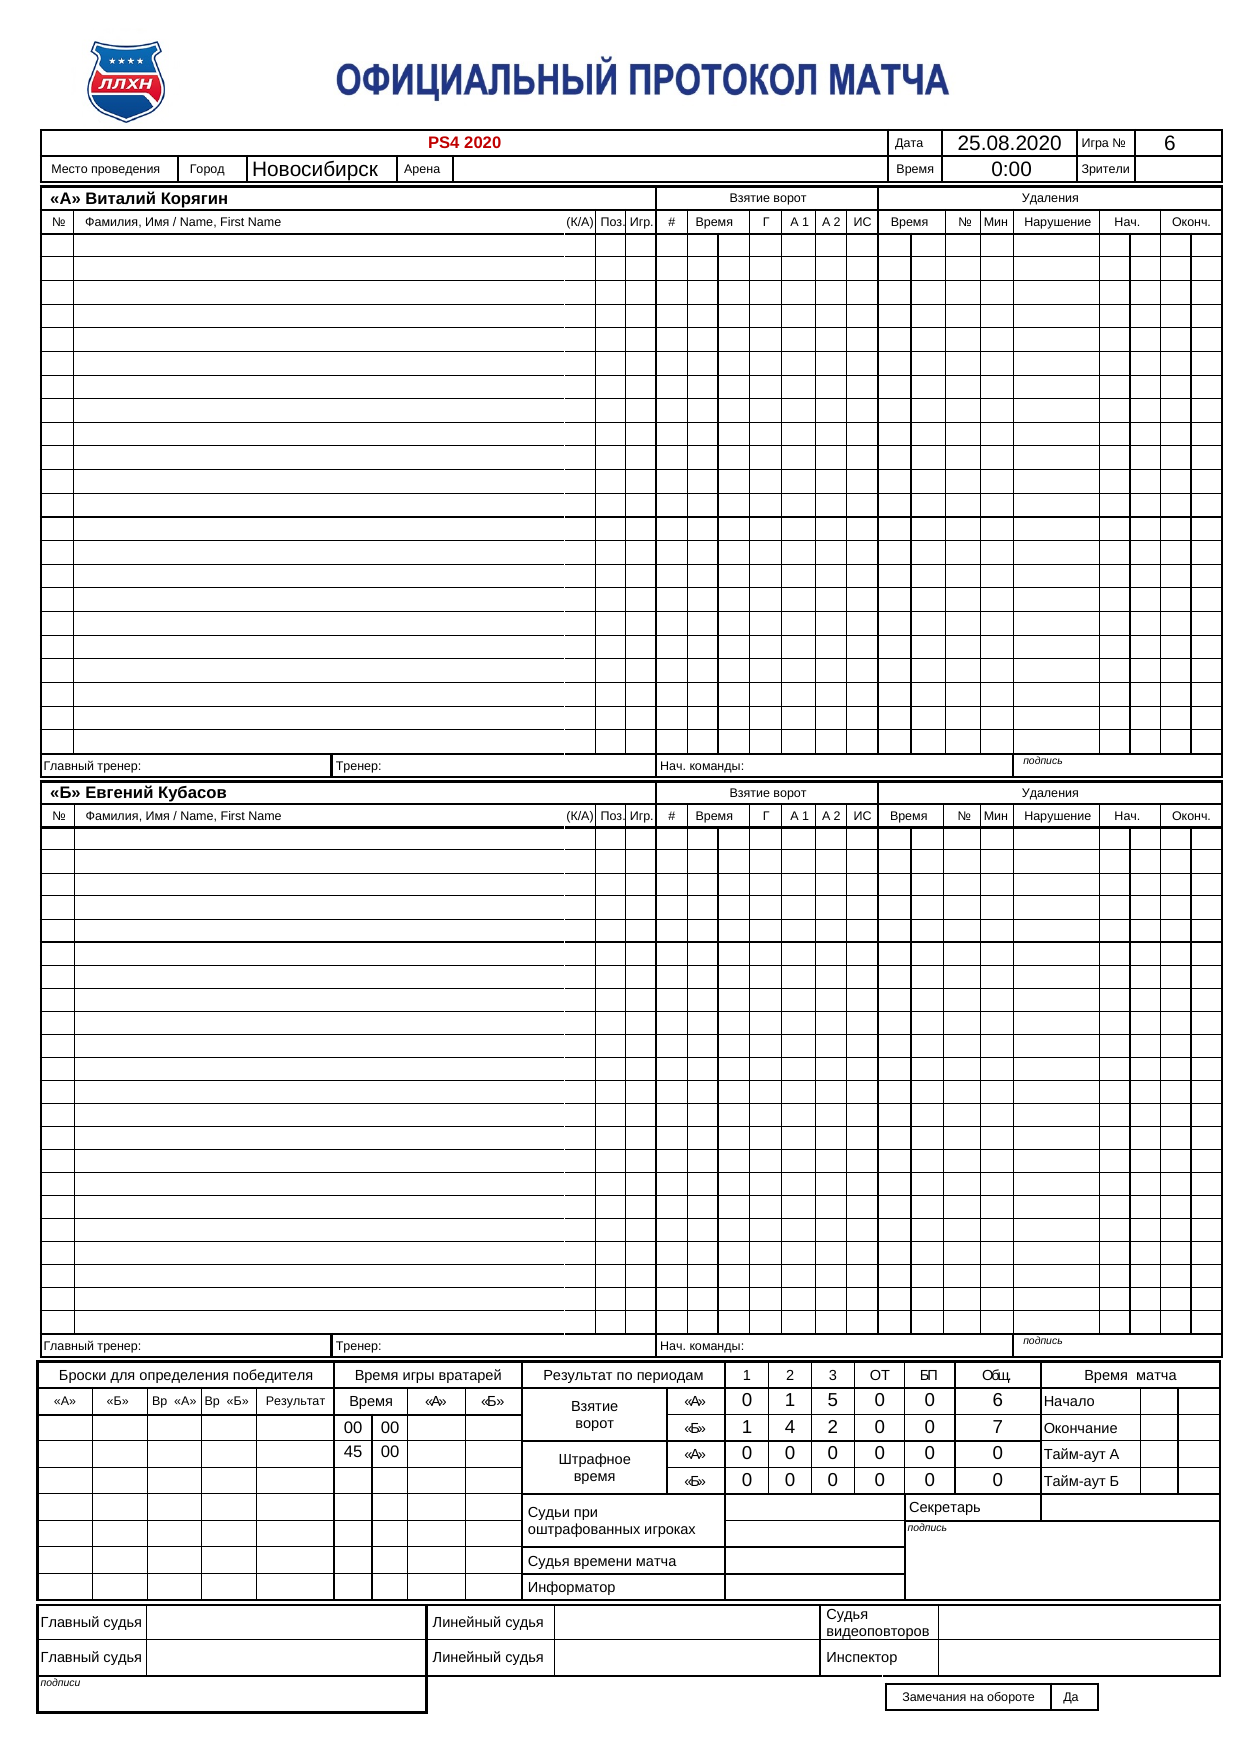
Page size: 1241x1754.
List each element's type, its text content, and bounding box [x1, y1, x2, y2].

table_cell [688, 1150, 717, 1172]
table_cell [879, 636, 910, 658]
table_cell [879, 1173, 910, 1195]
table_cell [1192, 1288, 1221, 1310]
table_cell [688, 1311, 717, 1333]
table_cell [565, 896, 595, 918]
table_cell [782, 1012, 815, 1033]
table_cell [879, 352, 910, 374]
table_cell [782, 328, 815, 351]
table_cell [1100, 235, 1129, 256]
table_cell [719, 1081, 749, 1103]
table_cell [1131, 683, 1160, 706]
table_cell «Б » [466, 1389, 521, 1413]
table_cell [816, 943, 846, 964]
table_cell [657, 943, 687, 964]
table_cell [1100, 1311, 1129, 1333]
table_cell [75, 1035, 564, 1057]
table_cell [879, 730, 910, 753]
table_cell [1131, 1196, 1160, 1218]
table_header «Б» Евгений Кубасов [42, 783, 655, 803]
table_cell [782, 470, 815, 493]
table_cell [944, 989, 980, 1011]
table_cell [816, 636, 846, 658]
table_cell [750, 730, 781, 753]
table_cell [626, 1196, 655, 1218]
table_cell [719, 850, 749, 872]
table_cell [782, 376, 815, 398]
table_cell [912, 446, 945, 469]
table_cell [75, 1173, 564, 1195]
table_cell 0 [855, 1415, 904, 1440]
table_cell [335, 1521, 371, 1546]
table_cell [657, 1035, 687, 1057]
table_cell [912, 730, 945, 753]
table_cell [912, 588, 945, 611]
table_cell [626, 1058, 655, 1079]
table_cell Мин [981, 805, 1013, 826]
table_cell [565, 612, 595, 634]
table_cell [1192, 1127, 1221, 1149]
table_cell [912, 943, 943, 964]
table_cell [626, 399, 655, 422]
table_cell [626, 1265, 655, 1287]
table_cell [596, 518, 625, 540]
table_cell [565, 1265, 595, 1287]
table_cell [719, 1012, 749, 1033]
table_cell [750, 1012, 781, 1033]
table_cell [981, 874, 1013, 895]
table_cell Взятие ворот [523, 1389, 666, 1440]
table_cell [816, 1035, 846, 1057]
table_cell [626, 1150, 655, 1172]
table_cell [42, 989, 74, 1011]
table_cell [657, 328, 687, 351]
table_cell [912, 1127, 943, 1149]
table_cell [946, 281, 980, 303]
table_cell [1014, 966, 1099, 987]
table_cell [1136, 157, 1221, 181]
table_cell [1161, 494, 1190, 516]
table_cell [1192, 257, 1221, 280]
table_cell [1131, 1127, 1160, 1149]
table_cell [944, 1012, 980, 1033]
table_cell [981, 850, 1013, 872]
table_cell 00 [373, 1441, 407, 1467]
table_cell [1192, 494, 1221, 516]
table_cell [1192, 829, 1221, 849]
table_cell [596, 683, 625, 706]
table_cell [1100, 376, 1129, 398]
table_cell [75, 943, 564, 964]
table_cell 0 [726, 1389, 768, 1413]
table_cell [42, 683, 73, 706]
table_cell [688, 257, 717, 280]
table_cell [782, 1104, 815, 1126]
table_cell [657, 659, 687, 682]
table_cell [657, 850, 687, 872]
table_cell [626, 896, 655, 918]
table_cell [719, 874, 749, 895]
table_cell [148, 1416, 201, 1440]
table_cell [657, 588, 687, 611]
table_cell [657, 920, 687, 941]
table_cell [75, 1081, 564, 1103]
table_cell [688, 1265, 717, 1287]
table_cell [596, 588, 625, 611]
table_cell [1014, 328, 1099, 351]
table_cell [1161, 966, 1190, 987]
table_cell [912, 636, 945, 658]
table_cell [816, 1288, 846, 1310]
table_cell [626, 446, 655, 469]
table_cell [750, 943, 781, 964]
table_cell [408, 1416, 465, 1440]
table_cell [946, 305, 980, 327]
table_cell [1014, 494, 1099, 516]
table_cell [688, 376, 717, 398]
table_cell [93, 1521, 147, 1546]
table_cell [1192, 470, 1221, 493]
table_cell [946, 470, 980, 493]
table_cell [688, 683, 717, 706]
table_cell Окончание [1042, 1415, 1140, 1440]
table_cell [816, 874, 846, 895]
table_cell [93, 1494, 147, 1520]
table_cell [879, 1104, 910, 1126]
table_cell Информатор [523, 1575, 724, 1599]
table_cell [1192, 1012, 1221, 1033]
table_cell 0 [769, 1442, 811, 1467]
table_cell [1014, 1150, 1099, 1172]
table_cell [466, 1441, 521, 1467]
table_cell «А» [668, 1389, 724, 1413]
table_cell подпись [1014, 1335, 1221, 1356]
table_cell [782, 1265, 815, 1287]
table_cell [1192, 874, 1221, 895]
table_cell «А» [668, 1442, 724, 1467]
table_cell Главный тренер: [42, 755, 330, 776]
table_cell [688, 235, 717, 256]
table_cell [816, 730, 846, 753]
table_cell [750, 1173, 781, 1195]
table_cell [1161, 423, 1190, 445]
table_cell [596, 707, 625, 729]
table_cell [879, 518, 910, 540]
table_cell [847, 966, 877, 987]
table_cell [626, 730, 655, 753]
table_cell [782, 707, 815, 729]
table_cell [912, 1012, 943, 1033]
table_cell Оконч. [1161, 805, 1221, 826]
table_cell [750, 1196, 781, 1218]
table_cell [75, 1219, 564, 1241]
table_cell [1014, 1081, 1099, 1103]
table_cell [257, 1521, 333, 1546]
table_cell [596, 281, 625, 303]
table_cell [75, 920, 564, 941]
table_cell [42, 1311, 74, 1333]
table_cell [879, 896, 910, 918]
table_cell [1161, 730, 1190, 753]
table_cell [1014, 1265, 1099, 1287]
table_cell [879, 850, 910, 872]
table_cell [466, 1494, 521, 1520]
table_cell [719, 328, 749, 351]
table_cell [42, 235, 73, 256]
table_cell ИС [847, 805, 877, 826]
table_cell [782, 943, 815, 964]
table_cell [1161, 1127, 1190, 1149]
table_header Удаления [879, 188, 1221, 209]
table_cell [719, 1219, 749, 1241]
table_cell Город [179, 157, 246, 181]
table_cell 5 [812, 1389, 854, 1413]
table_cell [626, 470, 655, 493]
table_cell [657, 470, 687, 493]
table_cell (К/А) [565, 211, 595, 233]
table_cell [42, 850, 74, 872]
table_cell [782, 966, 815, 987]
table_cell [1131, 1311, 1160, 1333]
table_header Взятие ворот [657, 188, 877, 209]
table_cell [750, 257, 781, 280]
table_cell [847, 376, 877, 398]
table_cell [944, 920, 980, 941]
table_cell [42, 829, 74, 849]
table_cell [719, 518, 749, 540]
table_cell [1192, 659, 1221, 682]
table_header 6 [1136, 131, 1221, 155]
table_cell [42, 470, 73, 493]
table_cell [847, 281, 877, 303]
table_cell [688, 943, 717, 964]
table_cell [596, 235, 625, 256]
table_cell [626, 257, 655, 280]
table_cell [750, 1104, 781, 1126]
table_cell [719, 281, 749, 303]
table_cell [719, 305, 749, 327]
table_cell [1014, 352, 1099, 374]
table_cell [981, 1219, 1013, 1241]
table_cell [1100, 829, 1129, 849]
table_cell [565, 565, 595, 587]
table_cell [335, 1494, 371, 1520]
table_cell [847, 470, 877, 493]
table_cell [74, 470, 564, 493]
table_cell [939, 1640, 1219, 1675]
table_cell Нач. [1100, 805, 1160, 826]
table_cell № [42, 805, 74, 826]
table_cell [782, 1150, 815, 1172]
table_cell Нач. [1100, 211, 1160, 233]
table_cell [626, 423, 655, 445]
table_cell 4 [769, 1415, 811, 1440]
table_cell [565, 257, 595, 280]
table_cell [981, 281, 1013, 303]
table_cell [74, 541, 564, 564]
table_cell [719, 1173, 749, 1195]
table_cell [1161, 1196, 1190, 1218]
table_cell [1100, 1265, 1129, 1287]
table_cell [1100, 943, 1129, 964]
table_cell [626, 328, 655, 351]
table_cell [1014, 1058, 1099, 1079]
table_cell [626, 235, 655, 256]
table_cell [596, 257, 625, 280]
table_cell [1014, 659, 1099, 682]
table_cell [750, 494, 781, 516]
table_cell [335, 1574, 371, 1599]
table_cell [688, 829, 717, 849]
table_cell [565, 829, 595, 849]
table_cell [847, 829, 877, 849]
table_cell [626, 829, 655, 849]
table_cell [719, 1104, 749, 1126]
table_cell подпись [906, 1522, 1219, 1599]
table_cell [750, 518, 781, 540]
table_cell [912, 1219, 943, 1241]
table_cell [1014, 920, 1099, 941]
table_cell Время [879, 805, 943, 826]
table_cell [981, 966, 1013, 987]
table_cell [1161, 257, 1190, 280]
table_cell [719, 1127, 749, 1149]
table_cell [688, 446, 717, 469]
table_cell [657, 518, 687, 540]
table_cell [202, 1547, 256, 1573]
table_cell [596, 943, 625, 964]
table_cell [719, 470, 749, 493]
table_cell [657, 1196, 687, 1218]
table_cell [750, 1311, 781, 1333]
table_cell [1161, 874, 1190, 895]
table_cell [42, 966, 74, 987]
table_cell [946, 683, 980, 706]
table_cell Начало [1042, 1389, 1140, 1413]
table_cell [816, 494, 846, 516]
table_cell [847, 1127, 877, 1149]
table_cell [719, 588, 749, 611]
table_cell [1161, 659, 1190, 682]
table_cell Арена [398, 157, 452, 181]
table_cell [944, 1196, 980, 1218]
table_cell [1100, 1288, 1129, 1310]
table_cell [1100, 1035, 1129, 1057]
table_cell 0 [855, 1442, 904, 1467]
table_cell [847, 850, 877, 872]
table_cell # [657, 805, 687, 826]
table_cell [847, 588, 877, 611]
table_cell Судья времени матча [523, 1548, 724, 1573]
table_cell [626, 1035, 655, 1057]
table_cell [847, 1081, 877, 1103]
table_cell [148, 1494, 201, 1520]
table_cell [74, 257, 564, 280]
table_cell [944, 829, 980, 849]
table_cell [1100, 874, 1129, 895]
table_cell [981, 423, 1013, 445]
table_cell [912, 399, 945, 422]
table_cell [750, 423, 781, 445]
table_cell [1100, 328, 1129, 351]
table_cell [596, 829, 625, 849]
table_cell [1161, 920, 1190, 941]
table_cell [408, 1468, 465, 1493]
table_cell 2 [812, 1415, 854, 1440]
table_cell [750, 541, 781, 564]
table_header БП [905, 1363, 954, 1387]
table_cell [750, 874, 781, 895]
table_cell [1131, 494, 1160, 516]
table_cell [750, 352, 781, 374]
table_cell [750, 612, 781, 634]
table_cell [816, 423, 846, 445]
table_cell [719, 659, 749, 682]
table_cell [688, 659, 717, 682]
table_cell [944, 1035, 980, 1057]
table_cell [1192, 850, 1221, 872]
table_cell Поз. [596, 805, 625, 826]
table_cell [719, 1311, 749, 1333]
table_cell [596, 494, 625, 516]
table_cell [688, 352, 717, 374]
table_cell [1014, 423, 1099, 445]
table_cell [42, 1219, 74, 1241]
table_cell [657, 1311, 687, 1333]
table_cell [42, 659, 73, 682]
table_cell [1131, 1035, 1160, 1057]
table_cell [688, 281, 717, 303]
table_cell [75, 1288, 564, 1310]
table_cell [1100, 1104, 1129, 1126]
table_header Общ. [956, 1363, 1040, 1387]
table_cell [1131, 423, 1160, 445]
table_cell [1131, 874, 1160, 895]
table_cell [1014, 683, 1099, 706]
table_cell [1192, 1173, 1221, 1195]
table_cell [1100, 1196, 1129, 1218]
table_cell [1141, 1468, 1177, 1493]
table_cell [688, 423, 717, 445]
table_cell [42, 896, 74, 918]
table_cell [946, 328, 980, 351]
table_cell [981, 494, 1013, 516]
table_cell [596, 1265, 625, 1287]
table_cell [1014, 1196, 1099, 1218]
table_cell Главный судья [39, 1640, 146, 1675]
table_cell [912, 829, 943, 849]
table_cell [555, 1640, 819, 1675]
table_cell [1131, 943, 1160, 964]
table_cell [946, 541, 980, 564]
table_cell [1192, 541, 1221, 564]
table_cell [565, 1081, 595, 1103]
table_cell Мин [981, 211, 1013, 233]
table_cell 0 [855, 1468, 904, 1493]
table_cell [657, 966, 687, 987]
table_cell А 2 [816, 211, 846, 233]
table_cell [626, 1173, 655, 1195]
table_cell [944, 1058, 980, 1079]
table_cell [1179, 1389, 1219, 1413]
table_cell [912, 1265, 943, 1287]
table_cell [42, 588, 73, 611]
table_cell [1014, 1311, 1099, 1333]
table_cell [879, 399, 910, 422]
table_cell [688, 920, 717, 941]
table_cell [912, 541, 945, 564]
table_cell [1192, 1035, 1221, 1057]
table_cell [816, 920, 846, 941]
table_cell [565, 1012, 595, 1033]
table_cell [1192, 518, 1221, 540]
table_cell [93, 1468, 147, 1493]
table_cell [596, 896, 625, 918]
table_cell [946, 565, 980, 587]
table_cell [657, 1058, 687, 1079]
table_cell [42, 943, 74, 964]
table_cell [657, 1012, 687, 1033]
table_cell [1131, 446, 1160, 469]
table_cell [688, 966, 717, 987]
table_cell [981, 446, 1013, 469]
table_cell [1192, 328, 1221, 351]
table_cell [1161, 588, 1190, 611]
table_cell [1131, 659, 1160, 682]
table_cell 0 [812, 1442, 854, 1467]
table_cell [657, 896, 687, 918]
table_cell [42, 612, 73, 634]
table_cell [596, 1173, 625, 1195]
table_cell [750, 1219, 781, 1241]
table_cell [42, 1058, 74, 1079]
table_cell [626, 1127, 655, 1149]
table_cell [596, 423, 625, 445]
table_cell [981, 920, 1013, 941]
table_cell [626, 518, 655, 540]
table_cell [782, 518, 815, 540]
table_cell [719, 730, 749, 753]
table_cell [946, 612, 980, 634]
table_cell [148, 1521, 201, 1546]
table_cell [596, 328, 625, 351]
table_cell [42, 730, 73, 753]
table_cell [782, 659, 815, 682]
table_cell [1161, 850, 1190, 872]
table_cell [1131, 470, 1160, 493]
table_cell [565, 470, 595, 493]
table_cell [816, 1127, 846, 1149]
table_cell [42, 494, 73, 516]
table_cell [657, 352, 687, 374]
table_cell [1131, 829, 1160, 849]
table_cell [1192, 1219, 1221, 1241]
table_cell [596, 352, 625, 374]
table_cell [202, 1468, 256, 1493]
table_cell [596, 1012, 625, 1033]
table_cell [719, 920, 749, 941]
table_cell [75, 874, 564, 895]
table_cell [782, 612, 815, 634]
table_cell [42, 518, 73, 540]
table_cell [946, 707, 980, 729]
table_cell [879, 328, 910, 351]
table_cell [565, 874, 595, 895]
table_cell [42, 328, 73, 351]
table_cell [657, 399, 687, 422]
table_cell [719, 1058, 749, 1079]
table_cell [1131, 257, 1160, 280]
table_cell [454, 157, 887, 181]
table_cell [879, 920, 910, 941]
table_cell Линейный судья [428, 1606, 554, 1639]
table_cell Нарушение [1014, 211, 1099, 233]
table_cell [719, 966, 749, 987]
table_cell 0 [769, 1468, 811, 1493]
table_cell [39, 1574, 92, 1599]
table_cell 00 [373, 1416, 407, 1440]
table_header Взятие ворот [657, 783, 877, 803]
table_cell 7 [956, 1415, 1040, 1440]
table_cell [944, 1173, 980, 1195]
table_cell [816, 829, 846, 849]
table_cell [719, 376, 749, 398]
table_cell [688, 1058, 717, 1079]
table_header PS4 2020 [42, 131, 887, 155]
table_cell [596, 874, 625, 895]
table_cell 0 [956, 1442, 1040, 1467]
table_cell Инспектор [821, 1640, 938, 1675]
table_cell [1141, 1389, 1177, 1413]
table_cell [816, 305, 846, 327]
table_cell [782, 1242, 815, 1264]
table_cell [719, 352, 749, 374]
table_cell [782, 423, 815, 445]
table_cell [750, 305, 781, 327]
table_cell [782, 1081, 815, 1103]
table_cell [847, 399, 877, 422]
table_cell [1192, 707, 1221, 729]
table_cell [879, 376, 910, 398]
table_cell [719, 1150, 749, 1172]
table_cell [688, 989, 717, 1011]
table_cell [565, 1058, 595, 1079]
table_cell [626, 943, 655, 964]
table_cell [1042, 1495, 1219, 1520]
table_cell [596, 1035, 625, 1057]
picture [5, 28, 1179, 129]
table_cell [373, 1547, 407, 1573]
table_cell [565, 328, 595, 351]
table_cell [1161, 305, 1190, 327]
table_cell [719, 683, 749, 706]
table_cell [565, 1104, 595, 1126]
table_cell [750, 1242, 781, 1264]
table_cell [75, 1012, 564, 1033]
table_cell [626, 305, 655, 327]
table_cell 00 [335, 1416, 371, 1440]
table_cell [75, 989, 564, 1011]
table_cell [944, 943, 980, 964]
table_cell [750, 446, 781, 469]
table_cell [1161, 1242, 1190, 1264]
table_cell 1 [726, 1415, 768, 1440]
table_cell [42, 1196, 74, 1218]
table_cell [657, 636, 687, 658]
table_cell [688, 588, 717, 611]
table_cell [565, 1035, 595, 1057]
table_cell [750, 707, 781, 729]
table_cell [816, 1196, 846, 1218]
table_cell [981, 518, 1013, 540]
table_cell [847, 1265, 877, 1287]
table_cell [565, 1242, 595, 1264]
table_cell [626, 920, 655, 941]
table_cell [657, 707, 687, 729]
table_cell [75, 966, 564, 987]
table_cell [879, 257, 910, 280]
table_cell А 2 [816, 805, 846, 826]
table_cell [719, 1035, 749, 1057]
table_cell [1192, 376, 1221, 398]
table_cell [688, 1219, 717, 1241]
table_cell [42, 1035, 74, 1057]
table_cell [816, 376, 846, 398]
table_cell [1100, 730, 1129, 753]
table_cell [946, 399, 980, 422]
table_cell А 1 [782, 211, 815, 233]
table_cell [626, 874, 655, 895]
table_cell [1131, 920, 1160, 941]
table_cell [816, 612, 846, 634]
table_cell [750, 470, 781, 493]
table_header 2 [769, 1363, 811, 1387]
table_cell [719, 494, 749, 516]
table_cell [257, 1416, 333, 1440]
table_cell [847, 920, 877, 941]
table_cell Время [889, 157, 941, 181]
table_cell [719, 257, 749, 280]
table_cell [565, 850, 595, 872]
table_cell [626, 565, 655, 587]
table_cell [981, 1242, 1013, 1264]
table_cell «А» [408, 1389, 465, 1413]
table_cell Главный тренер: [42, 1335, 330, 1356]
table_cell «А» [39, 1389, 92, 1413]
table_cell [466, 1416, 521, 1440]
table_cell [944, 896, 980, 918]
table_cell [879, 281, 910, 303]
table_cell [688, 518, 717, 540]
table_cell [816, 588, 846, 611]
table_cell [688, 565, 717, 587]
table_cell [428, 1677, 882, 1711]
table_cell [565, 541, 595, 564]
table_cell [847, 352, 877, 374]
table_cell [944, 1104, 980, 1126]
table_cell [750, 1081, 781, 1103]
table_cell [750, 966, 781, 987]
table_cell [657, 281, 687, 303]
table_cell [74, 446, 564, 469]
table_cell [981, 1196, 1013, 1218]
table_cell [1100, 1127, 1129, 1149]
table_cell [782, 1196, 815, 1218]
table_cell [719, 896, 749, 918]
table_cell [981, 399, 1013, 422]
table_cell [816, 399, 846, 422]
table_cell [782, 1288, 815, 1310]
table_cell Вр «Б» [202, 1389, 256, 1413]
table_cell [1014, 896, 1099, 918]
table_cell [944, 1127, 980, 1149]
table_cell [782, 636, 815, 658]
table_cell Г [750, 805, 781, 826]
table_cell 6 [956, 1389, 1040, 1413]
table_cell [565, 966, 595, 987]
table_cell [596, 565, 625, 587]
table_cell Секретарь [906, 1495, 1040, 1520]
table_cell [1100, 494, 1129, 516]
table_cell [1100, 541, 1129, 564]
table_cell [912, 612, 945, 634]
table_cell [626, 966, 655, 987]
table_cell [1131, 966, 1160, 987]
table_cell [1131, 1242, 1160, 1264]
table_cell [1131, 636, 1160, 658]
table_cell [596, 989, 625, 1011]
table_header 25.08.2020 [943, 131, 1076, 155]
table_cell [657, 1173, 687, 1195]
table_cell [626, 281, 655, 303]
table_cell [782, 1127, 815, 1149]
table_cell [1161, 707, 1190, 729]
table_cell [42, 874, 74, 895]
table_cell [912, 352, 945, 374]
table_cell [1014, 1104, 1099, 1126]
table_cell [847, 1219, 877, 1241]
table_cell [1161, 1311, 1190, 1333]
table_cell [39, 1416, 92, 1440]
table_cell [726, 1521, 904, 1546]
table_cell [373, 1574, 407, 1599]
table_cell 0 [726, 1468, 768, 1493]
table_cell [42, 1127, 74, 1149]
table_cell [1192, 1081, 1221, 1103]
table_cell [1100, 1242, 1129, 1264]
table_cell [981, 612, 1013, 634]
table_cell Судьи при оштрафованных игроках [523, 1495, 724, 1546]
table_cell [1192, 423, 1221, 445]
table_cell [847, 1288, 877, 1310]
table_cell [596, 1104, 625, 1126]
table_cell [42, 376, 73, 398]
table_cell [1100, 352, 1129, 374]
table_cell [688, 874, 717, 895]
table_cell [1100, 850, 1129, 872]
table_cell 0 [905, 1442, 954, 1467]
table_cell [74, 235, 564, 256]
table_cell [657, 565, 687, 587]
table_cell [912, 683, 945, 706]
table_cell [847, 612, 877, 634]
table_cell [981, 588, 1013, 611]
table_cell [688, 1104, 717, 1126]
table_cell [565, 494, 595, 516]
table_cell [657, 257, 687, 280]
table_cell [750, 1265, 781, 1287]
table_cell 0:00 [943, 157, 1076, 181]
table_cell [981, 659, 1013, 682]
table_cell [1100, 565, 1129, 587]
table_cell [912, 328, 945, 351]
table_cell [981, 352, 1013, 374]
table_cell [596, 305, 625, 327]
table_cell Игр. [626, 805, 655, 826]
table_cell [565, 399, 595, 422]
table_cell [42, 1242, 74, 1264]
table_cell [1099, 1682, 1220, 1711]
table_cell [1192, 966, 1221, 987]
table_cell [555, 1606, 819, 1639]
table_cell [719, 1242, 749, 1264]
table_cell [944, 966, 980, 987]
table_cell [944, 1311, 980, 1333]
table_cell [42, 920, 74, 941]
table_cell [1014, 446, 1099, 469]
table_cell [657, 1265, 687, 1287]
table_cell [912, 305, 945, 327]
table_cell [75, 1058, 564, 1079]
table_cell [74, 707, 564, 729]
table_cell [912, 989, 943, 1011]
table_cell [1192, 1058, 1221, 1079]
table_cell [626, 1288, 655, 1310]
table_cell [847, 1196, 877, 1218]
table_cell [466, 1468, 521, 1493]
table_cell [816, 707, 846, 729]
table_cell «Б» [93, 1389, 147, 1413]
table_cell [596, 446, 625, 469]
table_cell [847, 683, 877, 706]
table_cell [657, 683, 687, 706]
table_cell [1141, 1415, 1177, 1440]
table_cell (К/А) [565, 805, 595, 826]
table_cell [847, 1173, 877, 1195]
table_cell [879, 1242, 910, 1264]
table_cell [1131, 1150, 1160, 1172]
table_cell [565, 588, 595, 611]
table_cell [750, 565, 781, 587]
table_cell [1161, 1288, 1190, 1310]
table_cell [74, 565, 564, 587]
table_cell [688, 896, 717, 918]
table_cell [657, 541, 687, 564]
table_cell [816, 1012, 846, 1033]
table_cell [74, 494, 564, 516]
table_cell [565, 636, 595, 658]
table_cell [42, 636, 73, 658]
table_cell Время [879, 211, 945, 233]
table_cell [626, 1104, 655, 1126]
table_cell [565, 943, 595, 964]
table_cell [626, 1242, 655, 1264]
table_cell [657, 989, 687, 1011]
table_cell [719, 1265, 749, 1287]
table_cell [657, 1104, 687, 1126]
table_cell [750, 1035, 781, 1057]
table_cell [1131, 518, 1160, 540]
table_cell [657, 376, 687, 398]
table_cell [1014, 565, 1099, 587]
table_cell [1014, 707, 1099, 729]
table_cell [202, 1441, 256, 1467]
table_cell [74, 683, 564, 706]
table_cell [1161, 896, 1190, 918]
table_cell [1100, 896, 1129, 918]
table_cell [39, 1547, 92, 1573]
table_cell [39, 1521, 92, 1546]
table_cell [981, 683, 1013, 706]
table_cell 0 [905, 1389, 954, 1413]
table_cell [596, 376, 625, 398]
table_cell [1161, 683, 1190, 706]
table_cell [565, 235, 595, 256]
table_cell [626, 636, 655, 658]
table_cell [750, 829, 781, 849]
table_cell [816, 541, 846, 564]
table_cell [466, 1574, 521, 1599]
table_cell [912, 235, 945, 256]
table_cell [1131, 612, 1160, 634]
table_cell А 1 [782, 805, 815, 826]
table_cell [816, 1311, 846, 1333]
table_cell [1014, 636, 1099, 658]
table_cell [74, 423, 564, 445]
table_cell [657, 612, 687, 634]
table_cell Нач. команды: [657, 1335, 1012, 1356]
table_cell [946, 257, 980, 280]
table_cell [981, 1035, 1013, 1057]
table_cell [816, 850, 846, 872]
table_cell [1131, 707, 1160, 729]
table_cell [1192, 235, 1221, 256]
table_cell [565, 1196, 595, 1218]
table_cell [782, 850, 815, 872]
table_cell [912, 1058, 943, 1079]
table_cell [1192, 446, 1221, 469]
table_cell [688, 328, 717, 351]
table_cell [981, 707, 1013, 729]
table_cell [42, 565, 73, 587]
table_cell [565, 1173, 595, 1195]
table_cell [257, 1441, 333, 1467]
table_cell [1192, 636, 1221, 658]
table_cell [1100, 1173, 1129, 1195]
table_cell [565, 920, 595, 941]
table_cell «Б» [668, 1468, 724, 1493]
table_cell [626, 588, 655, 611]
table_cell Тайм-аут Б [1042, 1468, 1140, 1493]
table_cell [1131, 1219, 1160, 1241]
table_cell [879, 943, 910, 964]
table_cell [596, 966, 625, 987]
table_cell [626, 494, 655, 516]
table_cell [1014, 399, 1099, 422]
table_cell [946, 494, 980, 516]
table_cell [847, 1311, 877, 1333]
table_cell № [946, 211, 980, 233]
table_cell [42, 423, 73, 445]
table_cell [1161, 352, 1190, 374]
table_cell [750, 683, 781, 706]
table_cell [750, 989, 781, 1011]
table_cell [596, 1150, 625, 1172]
table_cell [147, 1606, 425, 1639]
table_cell [626, 1219, 655, 1241]
table_cell [1131, 989, 1160, 1011]
table_cell [879, 1311, 910, 1333]
table_cell [75, 1150, 564, 1172]
table_cell [1192, 352, 1221, 374]
table_cell [1131, 1012, 1160, 1033]
table_cell [1100, 1058, 1129, 1079]
table_cell [719, 446, 749, 469]
table_cell [750, 1058, 781, 1079]
table_cell [1192, 565, 1221, 587]
table_cell [750, 588, 781, 611]
table_cell [42, 1173, 74, 1195]
table_cell [816, 1242, 846, 1264]
table_cell [93, 1441, 147, 1467]
table_cell [879, 1012, 910, 1033]
table_cell [719, 636, 749, 658]
table_cell [93, 1547, 147, 1573]
table_cell [1131, 328, 1160, 351]
table_cell № [944, 805, 980, 826]
table_cell [1100, 1150, 1129, 1172]
table_cell [1014, 943, 1099, 964]
table_cell [981, 829, 1013, 849]
table_cell [75, 1127, 564, 1149]
table_cell [981, 1150, 1013, 1172]
table_cell [93, 1574, 147, 1599]
table_cell [42, 1265, 74, 1287]
table_cell [657, 829, 687, 849]
table_cell [816, 257, 846, 280]
table_cell [657, 1219, 687, 1241]
table_cell [74, 328, 564, 351]
table_cell [596, 1219, 625, 1241]
table_cell [782, 235, 815, 256]
table_cell [847, 989, 877, 1011]
table_cell [335, 1468, 371, 1493]
table_cell [373, 1468, 407, 1493]
table_cell [657, 494, 687, 516]
table_cell [912, 1150, 943, 1172]
table_cell [565, 1311, 595, 1333]
table_cell [879, 874, 910, 895]
table_cell [879, 659, 910, 682]
table_cell [847, 565, 877, 587]
table_cell [1192, 1196, 1221, 1218]
table_cell [782, 730, 815, 753]
table_cell [626, 707, 655, 729]
table_cell Нач. команды: [657, 755, 1012, 776]
table_cell [657, 235, 687, 256]
table_cell [565, 376, 595, 398]
table_cell [1100, 966, 1129, 987]
table_cell [1014, 850, 1099, 872]
table_cell [879, 1219, 910, 1241]
table_cell [816, 352, 846, 374]
table_cell [257, 1494, 333, 1520]
table_cell [939, 1606, 1219, 1639]
table_cell [1014, 1012, 1099, 1033]
table_cell [42, 1288, 74, 1310]
table_cell [408, 1574, 465, 1599]
table_cell [1131, 1104, 1160, 1126]
table_cell [879, 494, 910, 516]
table_cell [719, 1288, 749, 1310]
table_header Время игры вратарей [335, 1363, 521, 1387]
table_cell [981, 1012, 1013, 1033]
table_header 3 [812, 1363, 854, 1387]
table_cell [565, 423, 595, 445]
table_cell [1131, 281, 1160, 303]
table_cell [912, 1242, 943, 1264]
table_cell [42, 541, 73, 564]
table_cell [373, 1521, 407, 1546]
table_cell [1014, 305, 1099, 327]
table_cell [719, 943, 749, 964]
table_cell [596, 1058, 625, 1079]
table_header Удаления [879, 783, 1221, 803]
table_cell [657, 305, 687, 327]
table_cell [1141, 1441, 1177, 1467]
table_cell [688, 636, 717, 658]
table_cell [944, 1081, 980, 1103]
table_cell [879, 446, 910, 469]
table_cell [1161, 235, 1190, 256]
table_cell [782, 1311, 815, 1333]
table_cell 45 [335, 1441, 371, 1467]
table_cell [912, 1081, 943, 1103]
table_cell Фамилия, Имя / Name, First Name [74, 211, 565, 233]
table_cell [981, 1288, 1013, 1310]
table_cell [688, 707, 717, 729]
table_cell [688, 730, 717, 753]
table_cell [1014, 730, 1099, 753]
table_cell [719, 612, 749, 634]
table_cell [565, 1127, 595, 1149]
table_cell [912, 874, 943, 895]
table_cell [257, 1574, 333, 1599]
table_cell [782, 541, 815, 564]
table_cell [912, 850, 943, 872]
table_cell [202, 1416, 256, 1440]
table_cell Игр. [626, 211, 655, 233]
table_cell [981, 1104, 1013, 1126]
table_cell [847, 494, 877, 516]
table_cell [1179, 1441, 1219, 1467]
table_cell [1100, 989, 1129, 1011]
table_cell [373, 1494, 407, 1520]
table_cell [719, 989, 749, 1011]
table_cell [42, 1104, 74, 1126]
table_cell [1192, 943, 1221, 964]
table_cell [42, 281, 73, 303]
table_cell [1192, 920, 1221, 941]
table_cell [1100, 305, 1129, 327]
table_cell [1100, 281, 1129, 303]
table_cell [750, 636, 781, 658]
table_cell [847, 943, 877, 964]
table_cell [816, 1219, 846, 1241]
table_cell [816, 1104, 846, 1126]
table_cell [726, 1548, 904, 1573]
table_cell [75, 1311, 564, 1333]
table_cell [75, 1104, 564, 1126]
table_cell [1014, 257, 1099, 280]
table_cell [657, 446, 687, 469]
table_cell [75, 1265, 564, 1287]
table_cell [1100, 588, 1129, 611]
table_cell [782, 874, 815, 895]
table_cell [912, 281, 945, 303]
table_cell [74, 376, 564, 398]
table_cell [944, 1150, 980, 1172]
table_cell [1192, 730, 1221, 753]
table_cell Время [688, 211, 749, 233]
table_cell подписи [39, 1677, 425, 1711]
table_cell [816, 683, 846, 706]
table_cell [688, 494, 717, 516]
table_cell [596, 636, 625, 658]
table_cell [466, 1521, 521, 1546]
table_cell [1131, 565, 1160, 587]
table_cell [879, 1127, 910, 1149]
table_cell [912, 494, 945, 516]
table_cell [847, 1104, 877, 1126]
table_cell [816, 281, 846, 303]
table_cell [565, 707, 595, 729]
table_cell [74, 588, 564, 611]
table_cell [1192, 896, 1221, 918]
table_cell [565, 659, 595, 682]
table_cell [1014, 1242, 1099, 1264]
table_cell [912, 1104, 943, 1126]
table_cell [148, 1441, 201, 1467]
table_cell [565, 683, 595, 706]
table_cell [1161, 612, 1190, 634]
table_cell [1161, 829, 1190, 849]
table_cell [944, 850, 980, 872]
table_cell [847, 874, 877, 895]
table_cell [981, 1265, 1013, 1287]
table_cell [912, 966, 943, 987]
table_cell [1192, 1104, 1221, 1126]
table_cell [944, 1242, 980, 1264]
table_cell [42, 1081, 74, 1103]
table_cell Поз. [596, 211, 625, 233]
table_cell [847, 1058, 877, 1079]
table_cell [847, 1035, 877, 1057]
table_cell [74, 636, 564, 658]
table_cell Фамилия, Имя / Name, First Name [75, 805, 565, 826]
table_cell [981, 636, 1013, 658]
table_cell подпись [1014, 755, 1221, 776]
table_cell [1014, 1035, 1099, 1057]
table_cell [1192, 1311, 1221, 1333]
table_cell [750, 1288, 781, 1310]
table_cell [1161, 399, 1190, 422]
table_cell [847, 1012, 877, 1033]
table_cell [1131, 352, 1160, 374]
table_cell [981, 1081, 1013, 1103]
table_cell [42, 707, 73, 729]
table_cell [782, 989, 815, 1011]
table_cell [782, 1173, 815, 1195]
table_cell [981, 730, 1013, 753]
table_cell [1014, 612, 1099, 634]
table_cell [912, 1311, 943, 1333]
table_cell [883, 1677, 1220, 1681]
table_cell [688, 1081, 717, 1103]
table_cell [879, 235, 910, 256]
table_cell [816, 446, 846, 469]
table_cell [657, 730, 687, 753]
table_cell [42, 399, 73, 422]
table_cell [596, 612, 625, 634]
table_cell Тайм-аут А [1042, 1441, 1140, 1467]
table_cell [688, 1288, 717, 1310]
table_cell [565, 1288, 595, 1310]
table_cell [816, 989, 846, 1011]
table_cell [816, 328, 846, 351]
table_cell [816, 966, 846, 987]
table_cell [912, 1288, 943, 1310]
table_cell [42, 352, 73, 374]
table_cell [912, 470, 945, 493]
table_cell [565, 446, 595, 469]
table_cell [408, 1494, 465, 1520]
table_cell [257, 1547, 333, 1573]
table_cell [782, 494, 815, 516]
table_cell [39, 1468, 92, 1493]
table_cell [750, 1127, 781, 1149]
table_cell [816, 1058, 846, 1079]
table_cell [74, 305, 564, 327]
table_header Результат по периодам [523, 1363, 724, 1387]
table_cell [565, 518, 595, 540]
table_cell [1100, 518, 1129, 540]
table_cell [1161, 1081, 1190, 1103]
table_cell [1131, 1173, 1160, 1195]
table_cell [782, 305, 815, 327]
table_cell [1100, 446, 1129, 469]
table_cell [1161, 328, 1190, 351]
table_cell [657, 874, 687, 895]
table_cell [946, 423, 980, 445]
table_cell [1161, 1219, 1190, 1241]
table_cell [626, 612, 655, 634]
table_cell [981, 470, 1013, 493]
table_cell [912, 257, 945, 280]
table_cell Штрафное время [523, 1442, 666, 1493]
table_cell [719, 829, 749, 849]
table_cell [688, 1035, 717, 1057]
table_cell [1161, 636, 1190, 658]
table_cell [688, 470, 717, 493]
table_header Игра № [1078, 131, 1134, 155]
table_cell [688, 1173, 717, 1195]
table_cell [147, 1640, 425, 1675]
table_cell [1100, 612, 1129, 634]
table_cell № [42, 211, 73, 233]
table_cell [1161, 518, 1190, 540]
table_cell [912, 920, 943, 941]
table_cell [879, 588, 910, 611]
table_cell [596, 1242, 625, 1264]
table_cell 0 [812, 1468, 854, 1493]
table_cell [912, 1173, 943, 1195]
table_cell 0 [905, 1415, 954, 1440]
table_cell [1179, 1468, 1219, 1493]
table_cell [912, 896, 943, 918]
table_cell [1100, 257, 1129, 280]
table_cell [981, 896, 1013, 918]
table_cell [1131, 376, 1160, 398]
table_cell [912, 659, 945, 682]
table_cell [626, 1012, 655, 1033]
table_cell [408, 1547, 465, 1573]
table_cell [847, 518, 877, 540]
table_cell [75, 829, 564, 849]
table_cell [1131, 1058, 1160, 1079]
table_cell [816, 470, 846, 493]
table_cell [466, 1547, 521, 1573]
table_cell [946, 659, 980, 682]
table_cell [1100, 636, 1129, 658]
table_cell [847, 1150, 877, 1172]
table_cell [408, 1441, 465, 1467]
table_cell [93, 1416, 147, 1440]
table_cell [202, 1574, 256, 1599]
table_cell [1192, 612, 1221, 634]
table_cell [782, 565, 815, 587]
table_header «А» Виталий Корягин [42, 188, 655, 209]
table_cell [1131, 850, 1160, 872]
table_cell [1014, 829, 1099, 849]
table_cell Г [750, 211, 781, 233]
table_cell [596, 399, 625, 422]
table_cell [879, 612, 910, 634]
table_cell [750, 235, 781, 256]
table_cell [335, 1547, 371, 1573]
table_cell [726, 1575, 904, 1599]
table_cell [912, 565, 945, 587]
table_cell [1192, 588, 1221, 611]
table_cell [1131, 896, 1160, 918]
table_cell [981, 1058, 1013, 1079]
table_cell [816, 659, 846, 682]
table_cell [596, 1196, 625, 1218]
table_cell [1014, 989, 1099, 1011]
table_cell Главный судья [39, 1606, 146, 1639]
table_cell [816, 1081, 846, 1103]
table_cell [688, 612, 717, 634]
table_cell [912, 376, 945, 398]
table_cell [879, 1196, 910, 1218]
table_cell [782, 1219, 815, 1241]
table_cell Результат [257, 1389, 333, 1413]
table_cell 1 [769, 1389, 811, 1413]
table_cell [148, 1574, 201, 1599]
table_cell [1014, 588, 1099, 611]
table_cell 0 [905, 1468, 954, 1493]
table_cell [946, 730, 980, 753]
table_cell [912, 707, 945, 729]
table_cell [946, 376, 980, 398]
table_cell ИС [847, 211, 877, 233]
table_cell [1100, 470, 1129, 493]
table_cell [847, 707, 877, 729]
table_cell [750, 896, 781, 918]
table_cell [688, 399, 717, 422]
table_cell [782, 920, 815, 941]
table_cell Вр «А» [148, 1389, 201, 1413]
table_cell [981, 1173, 1013, 1195]
table_cell [1192, 305, 1221, 327]
table_cell [847, 328, 877, 351]
table_cell [74, 399, 564, 422]
table_cell [879, 1058, 910, 1079]
table_cell [688, 1242, 717, 1264]
table_cell [657, 1242, 687, 1264]
table_cell [1161, 281, 1190, 303]
table_cell [750, 850, 781, 872]
table_cell [879, 565, 910, 587]
table_cell [1161, 989, 1190, 1011]
table_cell [782, 399, 815, 422]
table_cell [42, 446, 73, 469]
table_cell [1131, 1081, 1160, 1103]
table_cell [946, 446, 980, 469]
table_cell [74, 612, 564, 634]
table_cell [1131, 588, 1160, 611]
table_cell [782, 446, 815, 469]
table_cell [1014, 518, 1099, 540]
table_cell [1014, 1288, 1099, 1310]
table_cell [782, 683, 815, 706]
table_cell [1100, 399, 1129, 422]
table_cell [596, 920, 625, 941]
table_cell Тренер: [333, 755, 655, 776]
table_cell [1179, 1415, 1219, 1440]
table_cell [944, 1265, 980, 1287]
table_cell [596, 1288, 625, 1310]
table_cell [75, 850, 564, 872]
table_cell [1014, 541, 1099, 564]
table_cell [1014, 1219, 1099, 1241]
table_cell [75, 1242, 564, 1264]
table_cell [1161, 376, 1190, 398]
table_cell [1131, 399, 1160, 422]
table_cell [1014, 874, 1099, 895]
table_cell [1161, 1012, 1190, 1033]
table_cell [626, 541, 655, 564]
table_cell [816, 896, 846, 918]
table_cell [912, 1035, 943, 1057]
table_cell [42, 305, 73, 327]
table_cell [1161, 565, 1190, 587]
table_cell [782, 281, 815, 303]
table_cell [657, 423, 687, 445]
table_cell [719, 541, 749, 564]
table_header ОТ [855, 1363, 904, 1387]
table_cell [1100, 707, 1129, 729]
table_cell [782, 896, 815, 918]
table_cell [1161, 1035, 1190, 1057]
table_cell [565, 281, 595, 303]
table_cell [879, 541, 910, 564]
table_cell [1014, 376, 1099, 398]
table_cell [750, 376, 781, 398]
table_cell [42, 257, 73, 280]
table_cell [1131, 730, 1160, 753]
table_cell [657, 1127, 687, 1149]
table_cell [596, 730, 625, 753]
table_header Дата [889, 131, 941, 155]
table_cell [596, 850, 625, 872]
table_cell [879, 1035, 910, 1057]
table_cell [657, 1288, 687, 1310]
table_cell [946, 588, 980, 611]
table_cell [1161, 1058, 1190, 1079]
table_cell [981, 235, 1013, 256]
table_cell [782, 257, 815, 280]
table_cell [1192, 281, 1221, 303]
table_cell [750, 1150, 781, 1172]
table_cell [657, 1150, 687, 1172]
table_cell Зрители [1078, 157, 1134, 181]
table_cell [981, 376, 1013, 398]
table_cell [202, 1494, 256, 1520]
table_cell [1192, 1265, 1221, 1287]
table_cell [879, 305, 910, 327]
table_cell 0 [726, 1442, 768, 1467]
table_cell [719, 1196, 749, 1218]
table_cell [565, 352, 595, 374]
table_cell [688, 1196, 717, 1218]
table_cell [626, 1081, 655, 1103]
table_cell [944, 874, 980, 895]
table_cell [879, 1288, 910, 1310]
table_cell [782, 588, 815, 611]
table_cell [847, 257, 877, 280]
table_cell [879, 470, 910, 493]
table_cell [1192, 989, 1221, 1011]
table_cell [1161, 470, 1190, 493]
table_cell [626, 850, 655, 872]
table_cell [1014, 1173, 1099, 1195]
table_cell [74, 730, 564, 753]
table_cell [626, 352, 655, 374]
table_cell [816, 518, 846, 540]
table_cell [1100, 423, 1129, 445]
table_cell [596, 659, 625, 682]
table_cell Оконч. [1161, 211, 1221, 233]
table_cell [981, 541, 1013, 564]
table_cell [719, 707, 749, 729]
table_cell [1192, 399, 1221, 422]
table_cell [1100, 920, 1129, 941]
table_cell [944, 1219, 980, 1241]
table_cell [816, 565, 846, 587]
table_cell [565, 730, 595, 753]
table_cell [1014, 470, 1099, 493]
table_cell [1131, 235, 1160, 256]
table_cell Место проведения [42, 157, 177, 181]
table_cell «Б» [668, 1415, 724, 1440]
table_cell [1192, 1242, 1221, 1264]
table_cell [726, 1495, 904, 1520]
table_cell [408, 1521, 465, 1546]
table_cell [981, 328, 1013, 351]
table_cell [688, 850, 717, 872]
table_cell [981, 305, 1013, 327]
table_cell [981, 565, 1013, 587]
table_cell Тренер: [333, 1335, 655, 1356]
table_cell [847, 423, 877, 445]
table_cell [626, 1311, 655, 1333]
table_cell [847, 541, 877, 564]
table_cell [946, 518, 980, 540]
table_cell [1131, 305, 1160, 327]
table_cell [1192, 683, 1221, 706]
table_cell [912, 423, 945, 445]
table_cell 0 [855, 1389, 904, 1413]
table_cell [1100, 1012, 1129, 1033]
table_cell [879, 1150, 910, 1172]
table_cell [1161, 541, 1190, 564]
table_cell [816, 1150, 846, 1172]
table_cell [750, 920, 781, 941]
table_cell [719, 565, 749, 587]
table_cell Нарушение [1014, 805, 1099, 826]
table_cell [626, 683, 655, 706]
table_cell [42, 1150, 74, 1172]
table_cell [1100, 1219, 1129, 1241]
table_cell [912, 518, 945, 540]
table_cell [946, 235, 980, 256]
table_cell Время [335, 1389, 407, 1413]
table_cell [816, 1265, 846, 1287]
table_cell [1161, 446, 1190, 469]
table_cell [74, 518, 564, 540]
table_cell [596, 470, 625, 493]
table_cell Судья видеоповторов [821, 1606, 938, 1639]
table_header Замечания на обороте [887, 1685, 1050, 1709]
table_cell [946, 636, 980, 658]
table_cell [981, 1311, 1013, 1333]
table_cell [1100, 683, 1129, 706]
table_cell 0 [956, 1468, 1040, 1493]
table_cell [981, 1127, 1013, 1149]
table_cell [946, 352, 980, 374]
table_cell [1192, 1150, 1221, 1172]
table_cell [202, 1521, 256, 1546]
table_cell [565, 1219, 595, 1241]
table_cell [750, 659, 781, 682]
table_cell [596, 541, 625, 564]
table_cell [596, 1127, 625, 1149]
table_cell [719, 423, 749, 445]
table_cell [1161, 1173, 1190, 1195]
table_cell Время [688, 805, 749, 826]
table_cell [1161, 1150, 1190, 1172]
table_cell [719, 235, 749, 256]
table_cell [879, 966, 910, 987]
table_cell [750, 328, 781, 351]
table_cell [596, 1311, 625, 1333]
table_cell [1161, 1104, 1190, 1126]
table_cell [1100, 1081, 1129, 1103]
table_cell [879, 707, 910, 729]
table_cell Линейный судья [428, 1640, 554, 1675]
table_cell # [657, 211, 687, 233]
table_cell [750, 399, 781, 422]
table_cell [148, 1468, 201, 1493]
table_cell [75, 1196, 564, 1218]
table_cell [879, 423, 910, 445]
table_cell [816, 1173, 846, 1195]
table_cell [1131, 541, 1160, 564]
table_cell [596, 1081, 625, 1103]
table_cell [782, 1058, 815, 1079]
table_cell [565, 305, 595, 327]
table_cell [847, 896, 877, 918]
table_cell [1161, 1265, 1190, 1287]
table_cell [39, 1441, 92, 1467]
table_cell [1161, 943, 1190, 964]
table_cell Новосибирск [248, 157, 396, 181]
table_cell [782, 352, 815, 374]
table_cell [847, 1242, 877, 1264]
table_cell [688, 541, 717, 564]
table_cell [1100, 659, 1129, 682]
table_cell [981, 943, 1013, 964]
table_cell [981, 989, 1013, 1011]
table_cell [847, 659, 877, 682]
table_cell [879, 1265, 910, 1287]
table_cell [42, 1012, 74, 1033]
table_cell [75, 896, 564, 918]
table_cell [944, 1288, 980, 1310]
table_cell [879, 829, 910, 849]
table_cell [782, 1035, 815, 1057]
table_cell [1014, 235, 1099, 256]
table_cell [565, 1150, 595, 1172]
table_cell [912, 1196, 943, 1218]
table_cell [688, 1012, 717, 1033]
table_cell [1014, 1127, 1099, 1149]
table_cell [565, 989, 595, 1011]
table_cell [879, 683, 910, 706]
table_cell [847, 305, 877, 327]
table_cell [847, 235, 877, 256]
table_cell [782, 829, 815, 849]
table_cell [847, 446, 877, 469]
table_cell [750, 281, 781, 303]
table_header Время матча [1042, 1363, 1219, 1387]
table_cell [626, 659, 655, 682]
table_cell [981, 257, 1013, 280]
table_cell [657, 1081, 687, 1103]
table_header Броски для определения победителя [39, 1363, 333, 1387]
table_cell [847, 730, 877, 753]
table_cell [74, 281, 564, 303]
table_cell [688, 305, 717, 327]
table_header 1 [726, 1363, 768, 1387]
table_cell [74, 659, 564, 682]
table_cell [719, 399, 749, 422]
table_cell [879, 989, 910, 1011]
table_cell [257, 1468, 333, 1493]
table_cell [148, 1547, 201, 1573]
table_header Да [1052, 1685, 1097, 1709]
table_cell [39, 1494, 92, 1520]
table_cell [1014, 281, 1099, 303]
table_cell [626, 989, 655, 1011]
table_cell [626, 376, 655, 398]
table_cell [847, 636, 877, 658]
table_cell [1131, 1288, 1160, 1310]
table_cell [816, 235, 846, 256]
table_cell [1131, 1265, 1160, 1287]
table_cell [74, 352, 564, 374]
table_cell [688, 1127, 717, 1149]
table_cell [879, 1081, 910, 1103]
